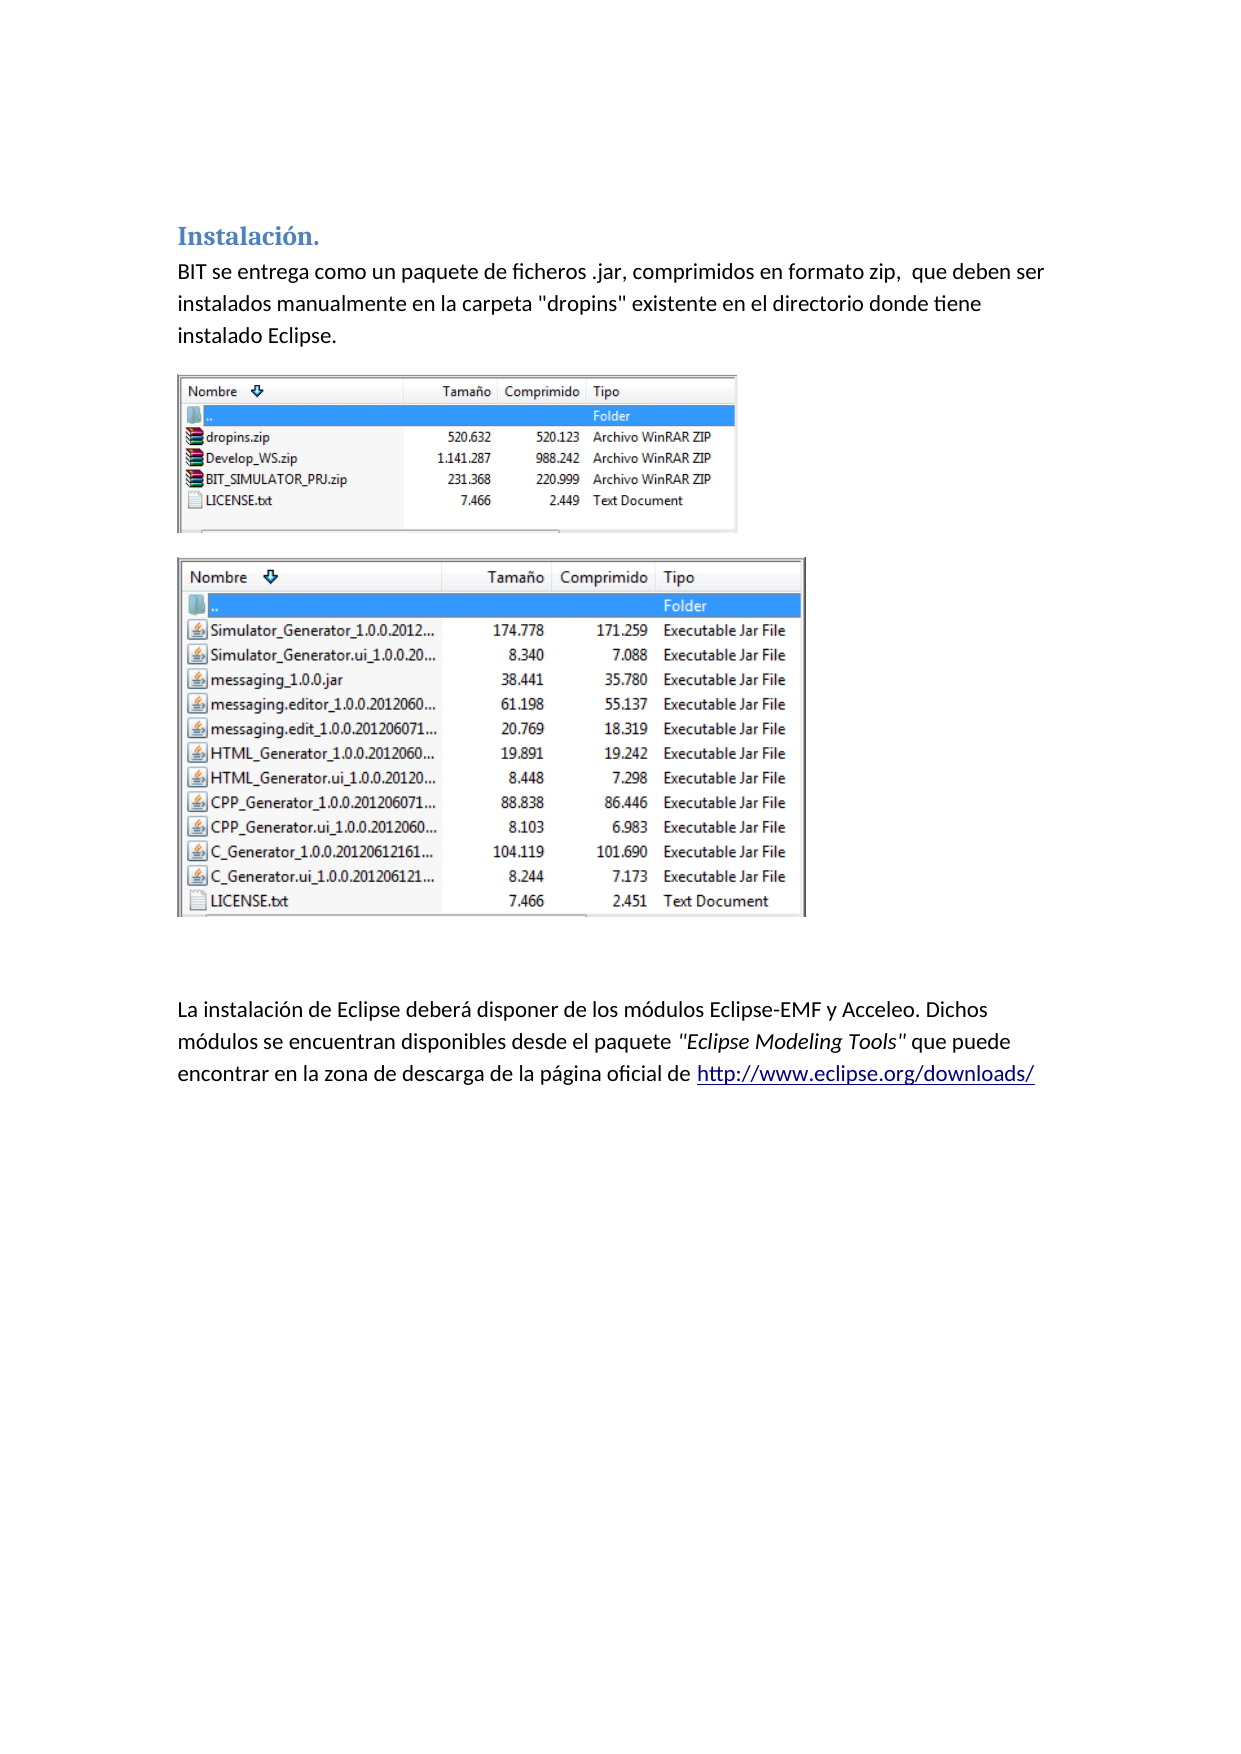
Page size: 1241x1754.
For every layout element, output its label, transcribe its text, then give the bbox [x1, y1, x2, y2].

text BIT se entrega como un paquete de ficheros .jar, comprimidos en formato zip, que deben ser instalados manualmente en la carpeta "dropins" existente en el directorio donde tiene instalado Eclipse. [177, 257, 1063, 349]
text La instalación de Eclipse deberá disponer de los módulos Eclipse-EMF y Acceleo. Dichos módulos se encuentran disponibles desde el paquete "Eclipse Modeling Tools" que puede encontrar en la zona de descarga de la página oficial de http://www.eclipse.org/downloads/ [177, 995, 1063, 1087]
subtitle Instalación. [177, 221, 1063, 253]
